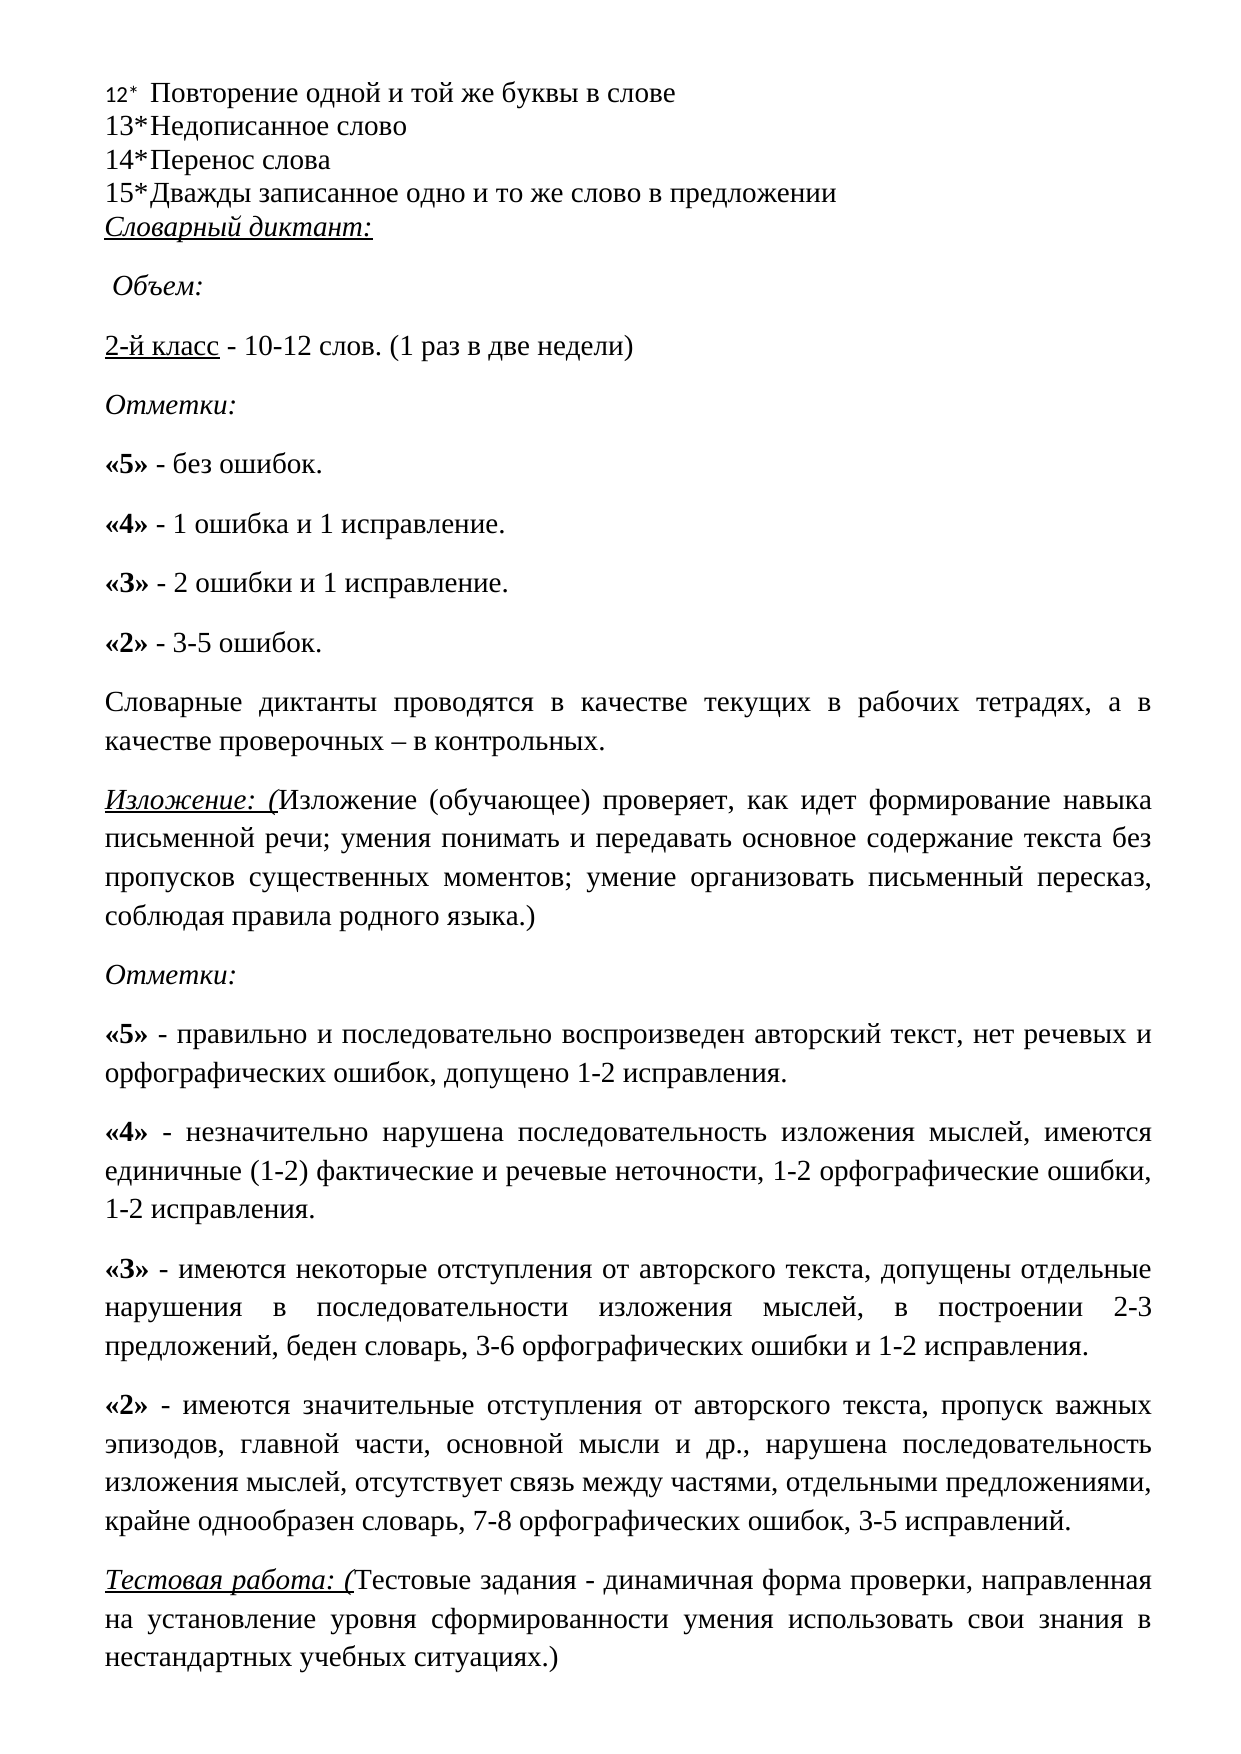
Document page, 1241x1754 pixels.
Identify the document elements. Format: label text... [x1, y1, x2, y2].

text Отметки: [104, 387, 1153, 421]
text Тестовая работа: (Тестовые задания - динамичная форма проверки, направленная на установление уровня сформированности умения использовать свои знания в нестандартных учебных ситуациях.) [104, 1562, 1153, 1673]
text «5» - правильно и последовательно воспроизведен авторский текст, нет речевых и орфографических ошибок, допущено 1-2 исправления. [104, 1016, 1153, 1088]
text «5» - без ошибок. [104, 447, 1153, 480]
list Дважды записанное одно и то же слово в предложении [104, 176, 1153, 209]
text Словарный диктант: [75, 209, 1153, 243]
text «2» - 3-5 ошибок. [104, 625, 1153, 658]
text «З» - 2 ошибки и 1 исправление. [104, 565, 1153, 599]
list Недописанное слово [104, 108, 1153, 142]
text «З» - имеются некоторые отступления от авторского текста, допущены отдельные нарушения в последовательности изложения мыслей, в построении 2-3 предложений, беден словарь, 3-6 орфографических ошибки и 1-2 исправления. [104, 1251, 1153, 1361]
text «4» - 1 ошибка и 1 исправление. [104, 506, 1153, 539]
text «4» - незначительно нарушена последовательность изложения мыслей, имеются единичные (1-2) фактические и речевые неточности, 1-2 орфографические ошибки, 1-2 исправления. [104, 1114, 1153, 1225]
text Отметки: [104, 957, 1153, 991]
list Перенос слова [104, 142, 1153, 176]
text Словарные диктанты проводятся в качестве текущих в рабочих тетрадях, а в качестве проверочных – в контрольных. [104, 684, 1153, 756]
text 2-й класс - 10-12 слов. (1 раз в две недели) [104, 328, 1153, 361]
text Объем: [104, 268, 1153, 302]
text «2» - имеются значительные отступления от авторского текста, пропуск важных эпизодов, главной части, основной мысли и др., нарушена последовательность изложения мыслей, отсутствует связь между частями, отдельными предложениями, крайне однообразен словарь, 7-8 орфографических ошибок, 3-5 исправлений. [104, 1387, 1153, 1536]
text Изложение: (Изложение (обучающее) проверяет, как идет формирование навыка письменной речи; умения понимать и передавать основное содержание текста без пропусков существенных моментов; умение организовать письменный пересказ, соблюдая правила родного языка.) [104, 782, 1153, 931]
list Повторение одной и той же буквы в слове [104, 75, 1153, 108]
